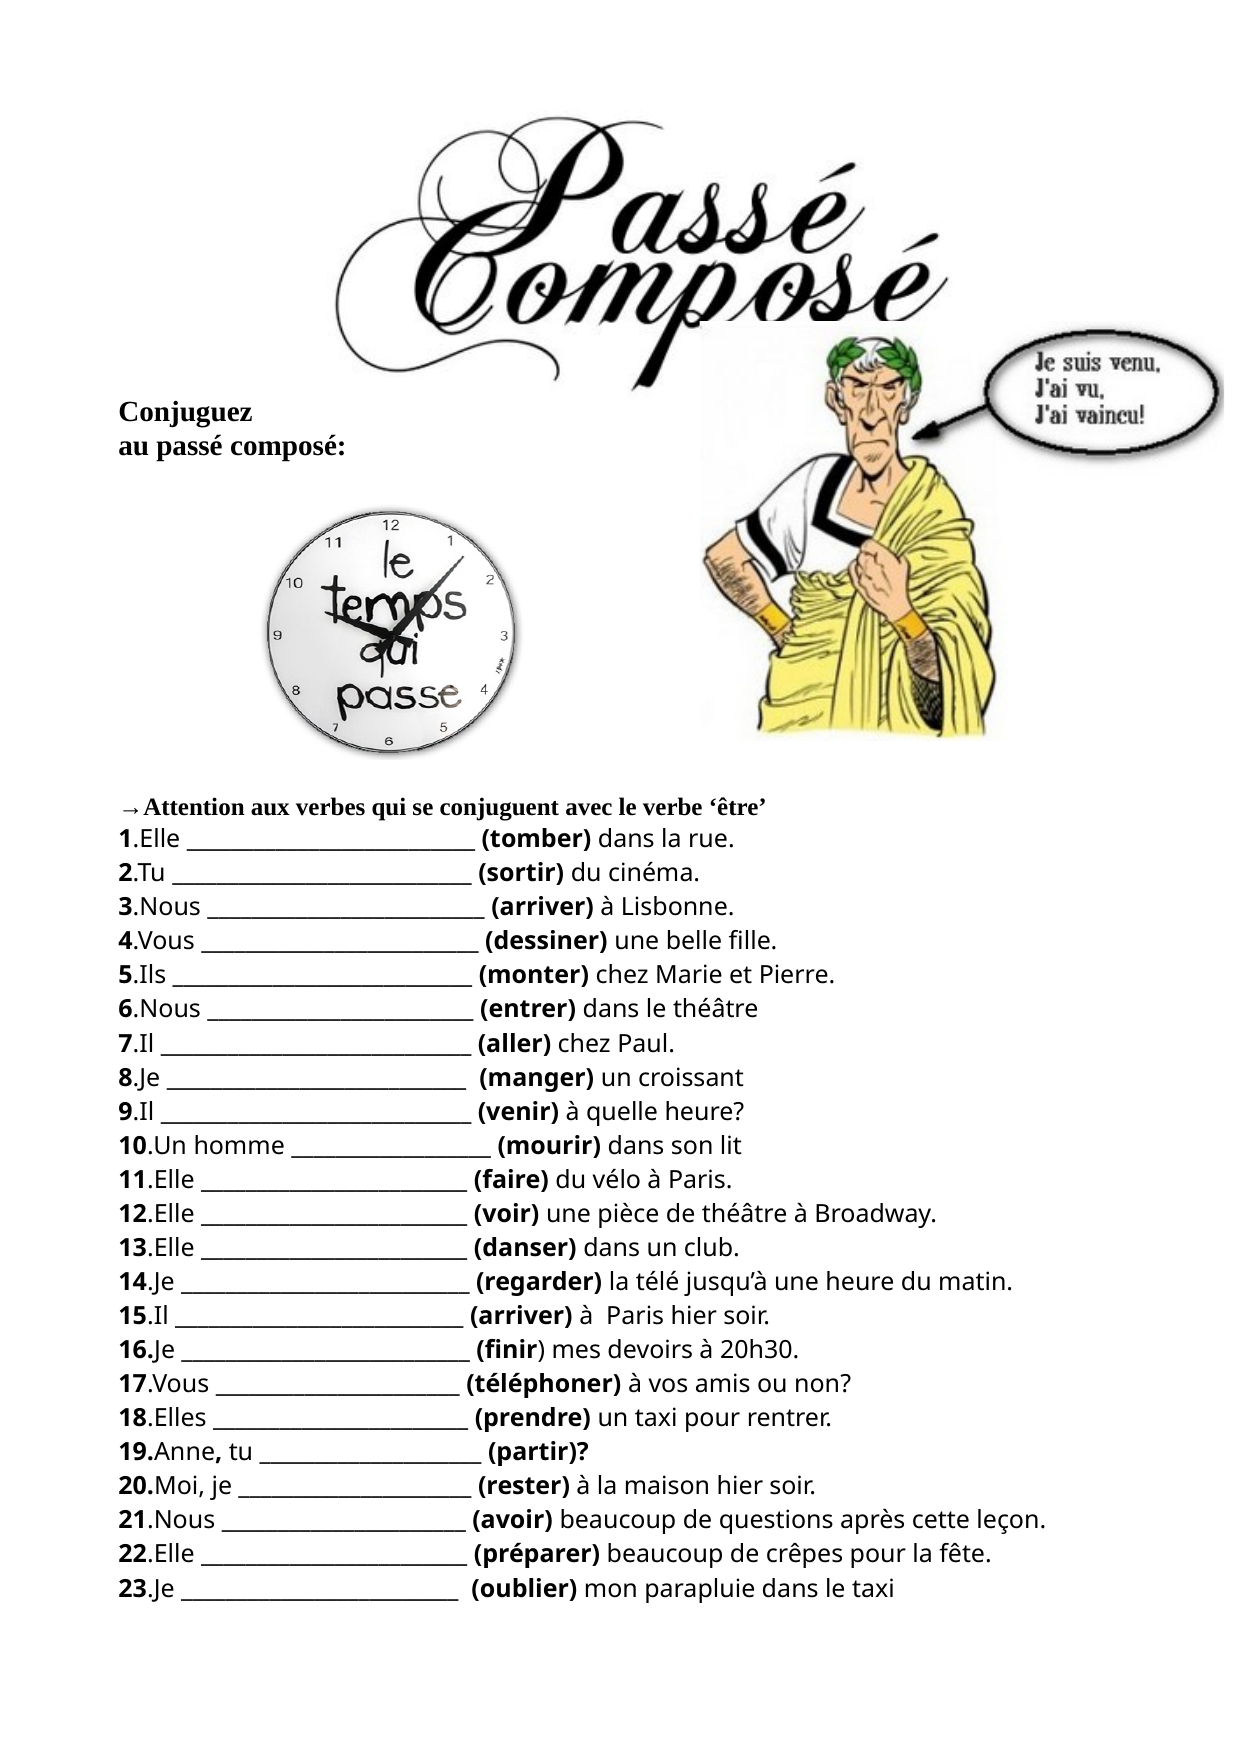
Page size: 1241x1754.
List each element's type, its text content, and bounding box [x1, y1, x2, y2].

text 11.Elle ________________________ (faire) du vélo à Paris. [118, 1161, 1122, 1196]
text 13.Elle ________________________ (danser) dans un club. [118, 1229, 1122, 1264]
text 18.Elles _______________________ (prendre) un taxi pour rentrer. [118, 1400, 1122, 1434]
text 6.Nous ________________________ (entrer) dans le théâtre [118, 991, 1122, 1025]
text 21.Nous ______________________ (avoir) beaucoup de questions après cette leçon. [118, 1502, 1122, 1536]
text 16.Je __________________________ (finir) mes devoirs à 20h30. [118, 1332, 1122, 1366]
text 2.Tu ___________________________ (sortir) du cinéma. [118, 855, 1122, 889]
text →Attention aux verbes qui se conjuguent avec le verbe ‘être’ [118, 792, 1122, 821]
text 1.Elle __________________________ (tomber) dans la rue. [118, 821, 1122, 855]
text 23.Je _________________________ (oublier) mon parapluie dans le taxi [118, 1570, 1122, 1604]
text 10.Un homme __________________ (mourir) dans son lit [118, 1127, 1122, 1161]
text 3.Nous _________________________ (arriver) à Lisbonne. [118, 889, 1122, 923]
text 22.Elle ________________________ (préparer) beaucoup de crêpes pour la fête. [118, 1536, 1122, 1570]
text 14.Je __________________________ (regarder) la télé jusqu’à une heure du matin. [118, 1264, 1122, 1298]
text 9.Il ____________________________ (venir) à quelle heure? [118, 1093, 1122, 1127]
text 15.Il __________________________ (arriver) à Paris hier soir. [118, 1298, 1122, 1332]
text 20.Moi, je _____________________ (rester) à la maison hier soir. [118, 1468, 1122, 1502]
picture [230, 504, 550, 760]
text 17.Vous ______________________ (téléphoner) à vos amis ou non? [118, 1366, 1122, 1400]
text Conjuguez les verbes au passé composé: [118, 394, 699, 461]
text 8.Je ___________________________ (manger) un croissant [118, 1059, 1122, 1093]
text 19.Anne, tu ____________________ (partir)? [118, 1434, 1122, 1468]
text 12.Elle ________________________ (voir) une pièce de théâtre à Broadway. [118, 1196, 1122, 1229]
text 5.Ils ___________________________ (monter) chez Marie et Pierre. [118, 957, 1122, 991]
text 4.Vous _________________________ (dessiner) une belle fille. [118, 923, 1122, 957]
picture [305, 62, 1225, 741]
text 7.Il ____________________________ (aller) chez Paul. [118, 1025, 1122, 1059]
